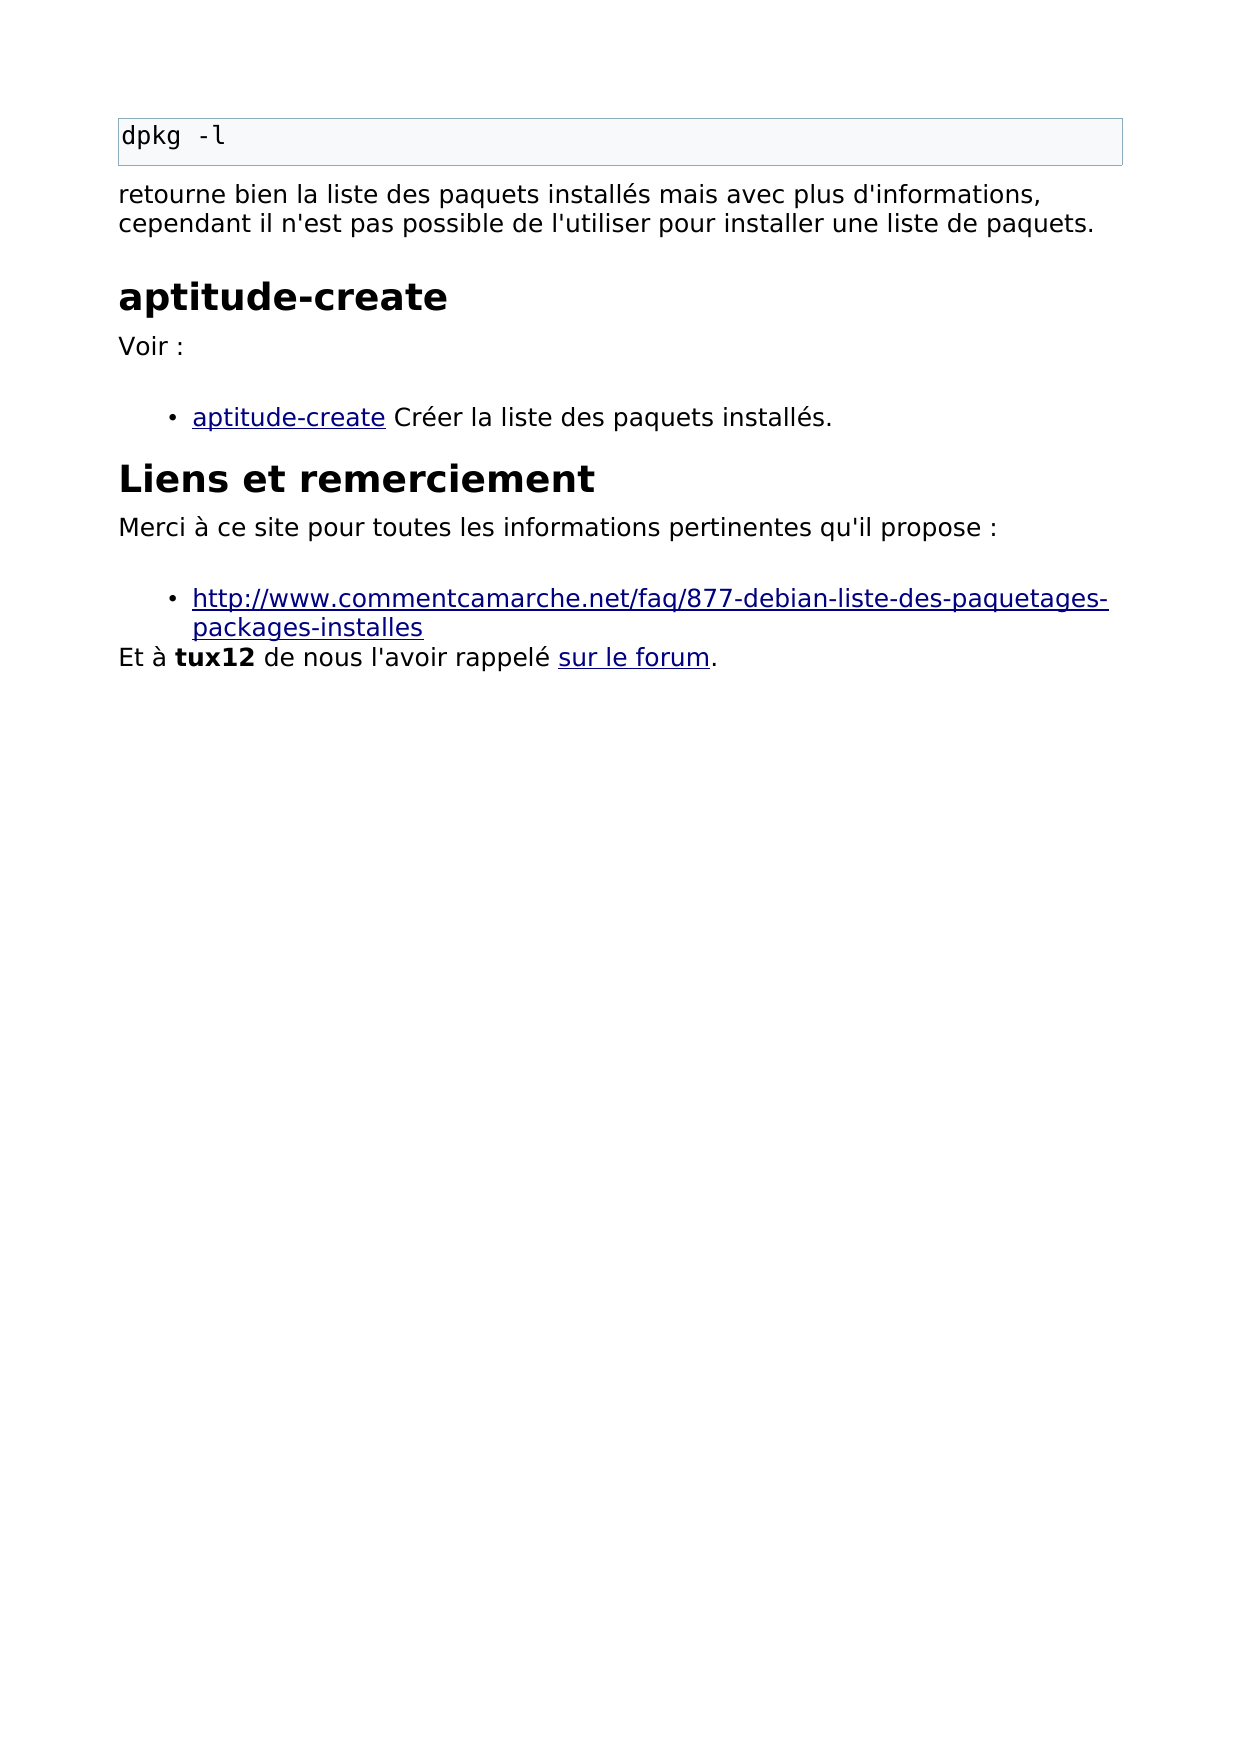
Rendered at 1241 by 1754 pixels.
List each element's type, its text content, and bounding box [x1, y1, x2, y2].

text Voir : [118, 332, 1122, 361]
subtitle Liens et remerciement [118, 457, 1122, 501]
text Et à tux12 de nous l'avoir rappelé sur le forum. [118, 643, 1122, 672]
text retourne bien la liste des paquets installés mais avec plus d'informations, cependant il n'est pas possible de l'utiliser pour installer une liste de paquets. [118, 180, 1122, 238]
list aptitude-create Créer la liste des paquets installés. [177, 403, 1122, 432]
subtitle aptitude-create [118, 276, 1122, 319]
text Merci à ce site pour toutes les informations pertinentes qu'il propose : [118, 513, 1122, 542]
list http://www.commentcamarche.net/faq/877-debian-liste-des-paquetages-packages-installes [177, 584, 1122, 643]
table_header dpkg -l [119, 119, 1122, 165]
